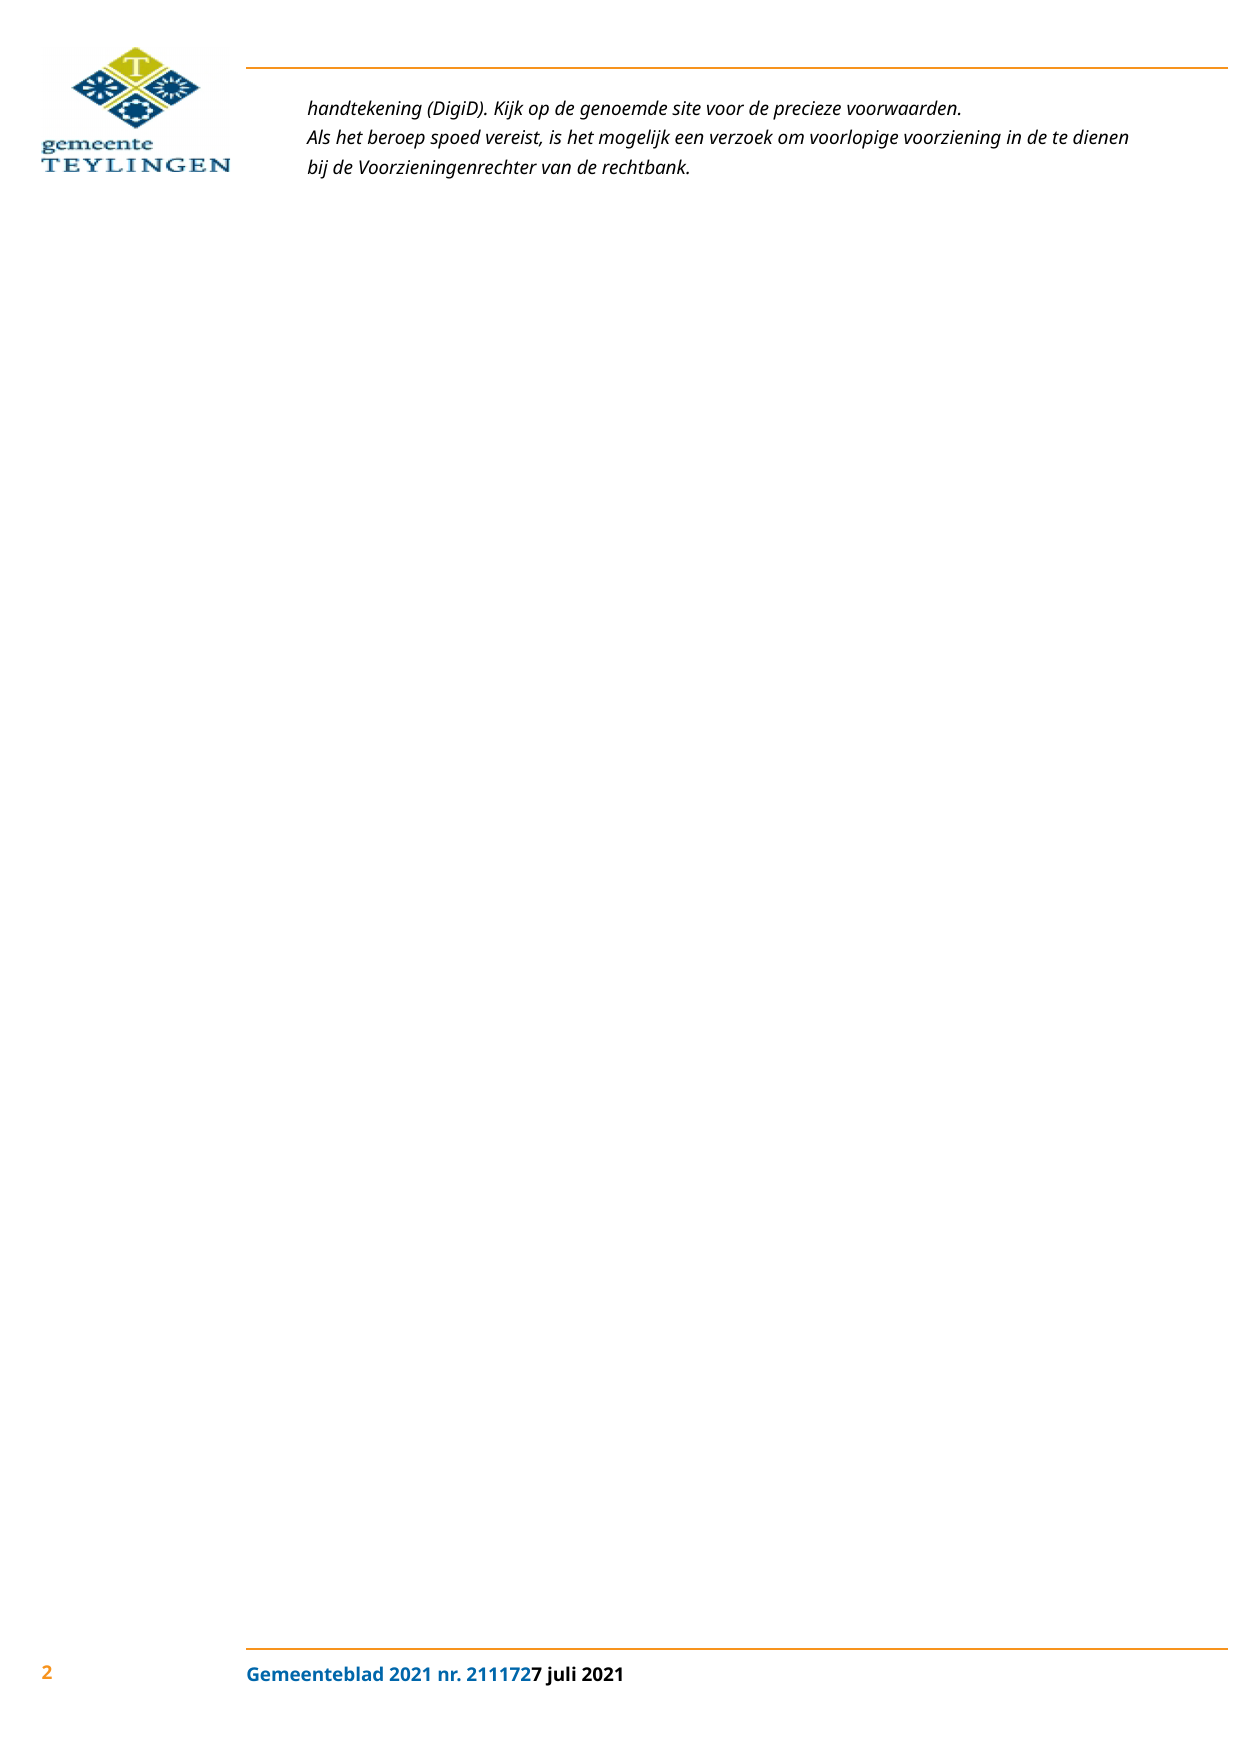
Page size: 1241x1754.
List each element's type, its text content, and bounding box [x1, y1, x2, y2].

list Als het beroep spoed vereist, is het mogelijk een verzoek om voorlopige voorziening in de te dienen bij de Voorzieningenrechter van de rechtbank. [248, 124, 1152, 180]
list handtekening (DigiD). Kijk op de genoemde site voor de precieze voorwaarden. [248, 95, 1152, 121]
picture [41, 47, 231, 172]
